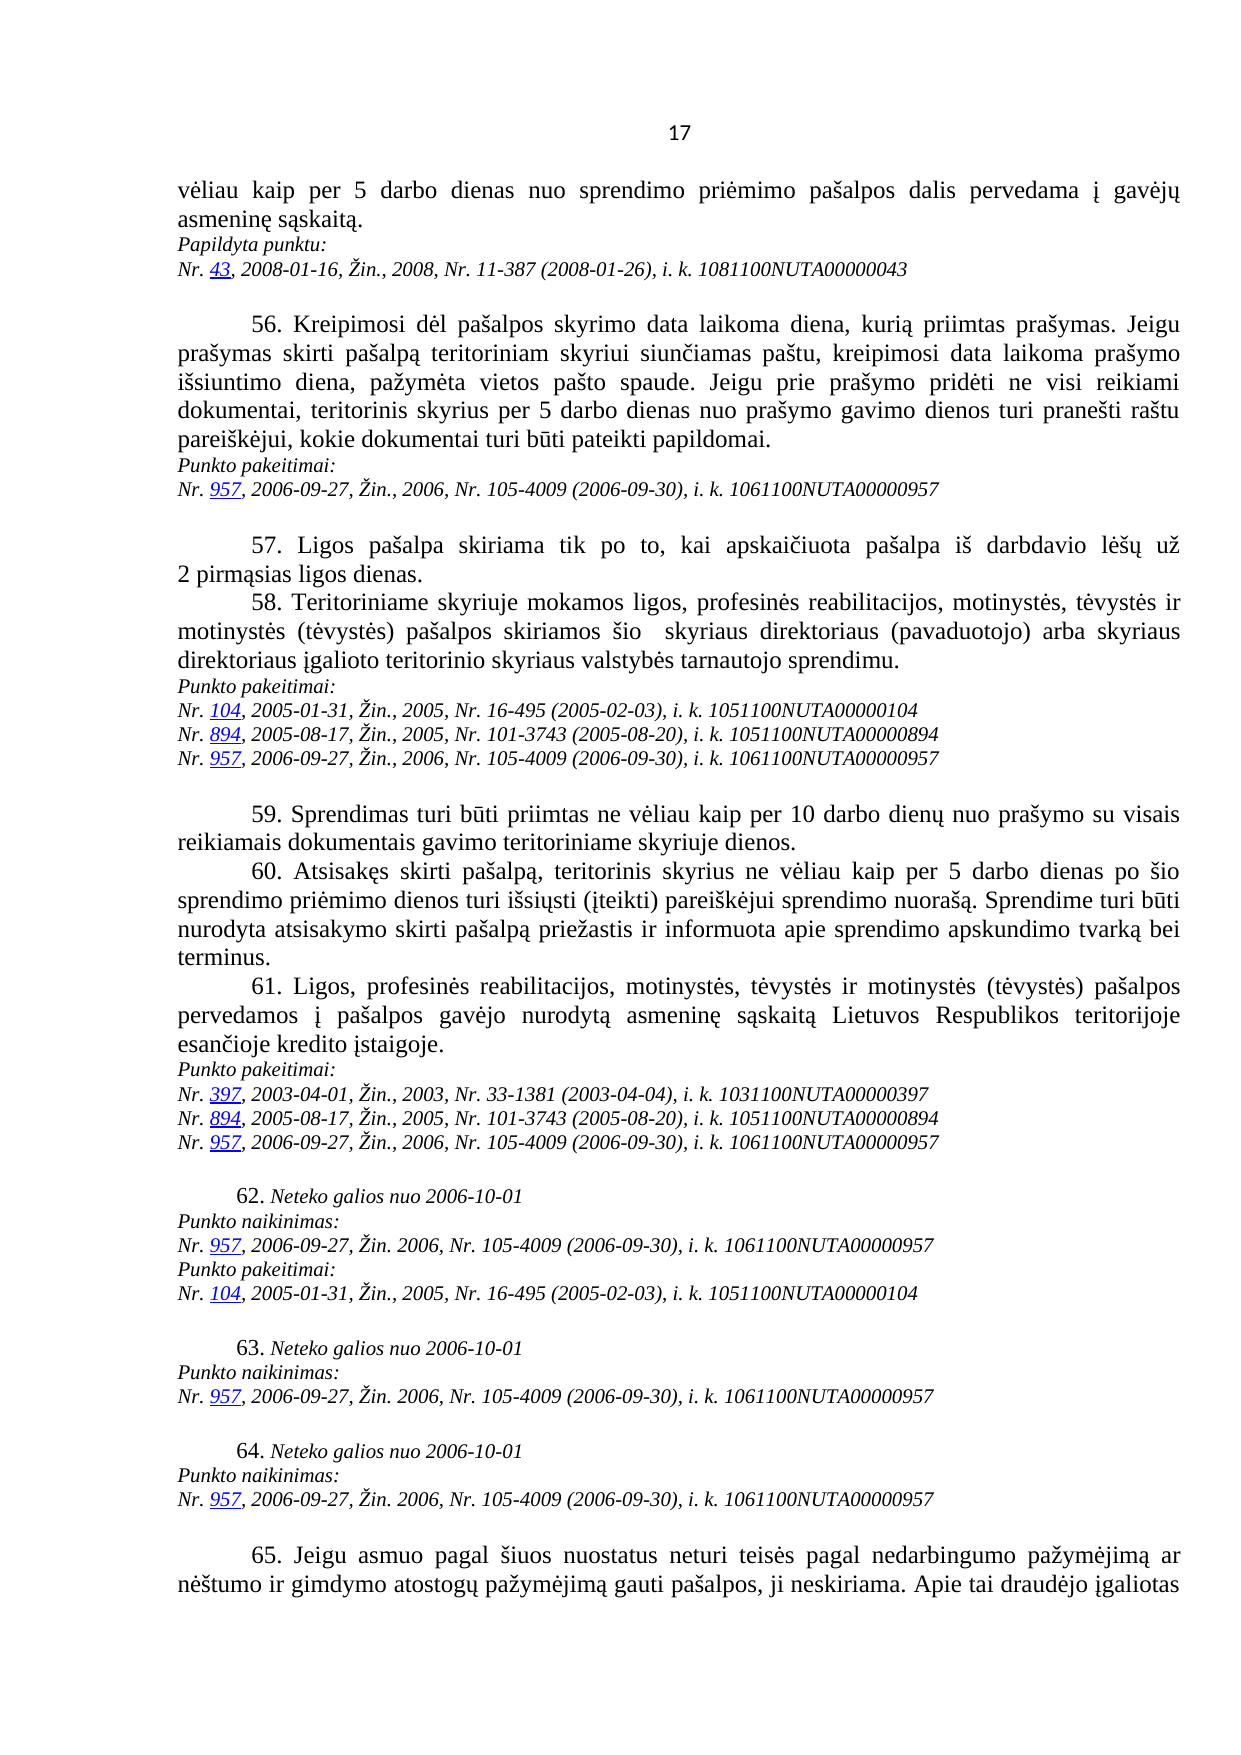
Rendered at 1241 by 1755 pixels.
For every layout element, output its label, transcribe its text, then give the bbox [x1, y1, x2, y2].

text 56. Kreipimosi dėl pašalpos skyrimo data laikoma diena, kurią priimtas prašymas. Jeigu prašymas skirti pašalpą teritoriniam skyriui siunčiamas paštu, kreipimosi data laikoma prašymo išsiuntimo diena, pažymėta vietos pašto spaude. Jeigu prie prašymo pridėti ne visi reikiami dokumentai, teritorinis skyrius per 5 darbo dienas nuo prašymo gavimo dienos turi pranešti raštu pareiškėjui, kokie dokumentai turi būti pateikti papildomai. [177, 309, 1181, 453]
text 65. Jeigu asmuo pagal šiuos nuostatus neturi teisės pagal nedarbingumo pažymėjimą ar nėštumo ir gimdymo atostogų pažymėjimą gauti pašalpos, ji neskiriama. Apie tai draudėjo įgaliotas [177, 1540, 1181, 1598]
text Nr. 957, 2006-09-27, Žin. 2006, Nr. 105-4009 (2006-09-30), i. k. 1061100NUTA00000957 [177, 1487, 1181, 1511]
text 60. Atsisakęs skirti pašalpą, teritorinis skyrius ne vėliau kaip per 5 darbo dienas po šio sprendimo priėmimo dienos turi išsiųsti (įteikti) pareiškėjui sprendimo nuorašą. Sprendime turi būti nurodyta atsisakymo skirti pašalpą priežastis ir informuota apie sprendimo apskundimo tvarką bei terminus. [177, 856, 1181, 971]
text Punkto pakeitimai: [177, 453, 1181, 477]
text 59. Sprendimas turi būti priimtas ne vėliau kaip per 10 darbo dienų nuo prašymo su visais reikiamais dokumentais gavimo teritoriniame skyriuje dienos. [177, 799, 1181, 856]
text 57. Ligos pašalpa skiriama tik po to, kai apskaičiuota pašalpa iš darbdavio lėšų už 2 pirmąsias ligos dienas. [177, 530, 1181, 587]
text Nr. 894, 2005-08-17, Žin., 2005, Nr. 101-3743 (2005-08-20), i. k. 1051100NUTA00000894 [177, 722, 1181, 746]
text Papildyta punktu: [177, 232, 1181, 256]
text Punkto pakeitimai: [177, 674, 1181, 698]
text Nr. 43, 2008-01-16, Žin., 2008, Nr. 11-387 (2008-01-26), i. k. 1081100NUTA00000043 [177, 256, 1181, 281]
text 62. Neteko galios nuo 2006-10-01 [177, 1182, 1181, 1209]
text Punkto naikinimas: [177, 1209, 1181, 1233]
text 61. Ligos, profesinės reabilitacijos, motinystės, tėvystės ir motinystės (tėvystės) pašalpos pervedamos į pašalpos gavėjo nurodytą asmeninę sąskaitą Lietuvos Respublikos teritorijoje esančioje kredito įstaigoje. [177, 971, 1181, 1057]
text Nr. 104, 2005-01-31, Žin., 2005, Nr. 16-495 (2005-02-03), i. k. 1051100NUTA00000104 [177, 698, 1181, 722]
text Nr. 957, 2006-09-27, Žin., 2006, Nr. 105-4009 (2006-09-30), i. k. 1061100NUTA00000957 [177, 1129, 1181, 1154]
text 63. Neteko galios nuo 2006-10-01 [177, 1334, 1181, 1360]
text Punkto naikinimas: [177, 1463, 1181, 1487]
text 64. Neteko galios nuo 2006-10-01 [177, 1437, 1181, 1463]
text Nr. 957, 2006-09-27, Žin., 2006, Nr. 105-4009 (2006-09-30), i. k. 1061100NUTA00000957 [177, 746, 1181, 770]
text Nr. 104, 2005-01-31, Žin., 2005, Nr. 16-495 (2005-02-03), i. k. 1051100NUTA00000104 [177, 1281, 1181, 1305]
text Nr. 957, 2006-09-27, Žin. 2006, Nr. 105-4009 (2006-09-30), i. k. 1061100NUTA00000957 [177, 1384, 1181, 1408]
text Nr. 894, 2005-08-17, Žin., 2005, Nr. 101-3743 (2005-08-20), i. k. 1051100NUTA00000894 [177, 1106, 1181, 1129]
text Punkto naikinimas: [177, 1360, 1181, 1384]
text Nr. 397, 2003-04-01, Žin., 2003, Nr. 33-1381 (2003-04-04), i. k. 1031100NUTA00000397 [177, 1081, 1181, 1106]
text Nr. 957, 2006-09-27, Žin., 2006, Nr. 105-4009 (2006-09-30), i. k. 1061100NUTA00000957 [177, 477, 1181, 501]
text vėliau kaip per 5 darbo dienas nuo sprendimo priėmimo pašalpos dalis pervedama į gavėjų asmeninę sąskaitą. [177, 175, 1181, 232]
text Nr. 957, 2006-09-27, Žin. 2006, Nr. 105-4009 (2006-09-30), i. k. 1061100NUTA00000957 [177, 1233, 1181, 1257]
text Punkto pakeitimai: [177, 1257, 1181, 1281]
text Punkto pakeitimai: [177, 1057, 1181, 1081]
text 58. Teritoriniame skyriuje mokamos ligos, profesinės reabilitacijos, motinystės, tėvystės ir motinystės (tėvystės) pašalpos skiriamos šio skyriaus direktoriaus (pavaduotojo) arba skyriaus direktoriaus įgalioto teritorinio skyriaus valstybės tarnautojo sprendimu. [177, 587, 1181, 674]
